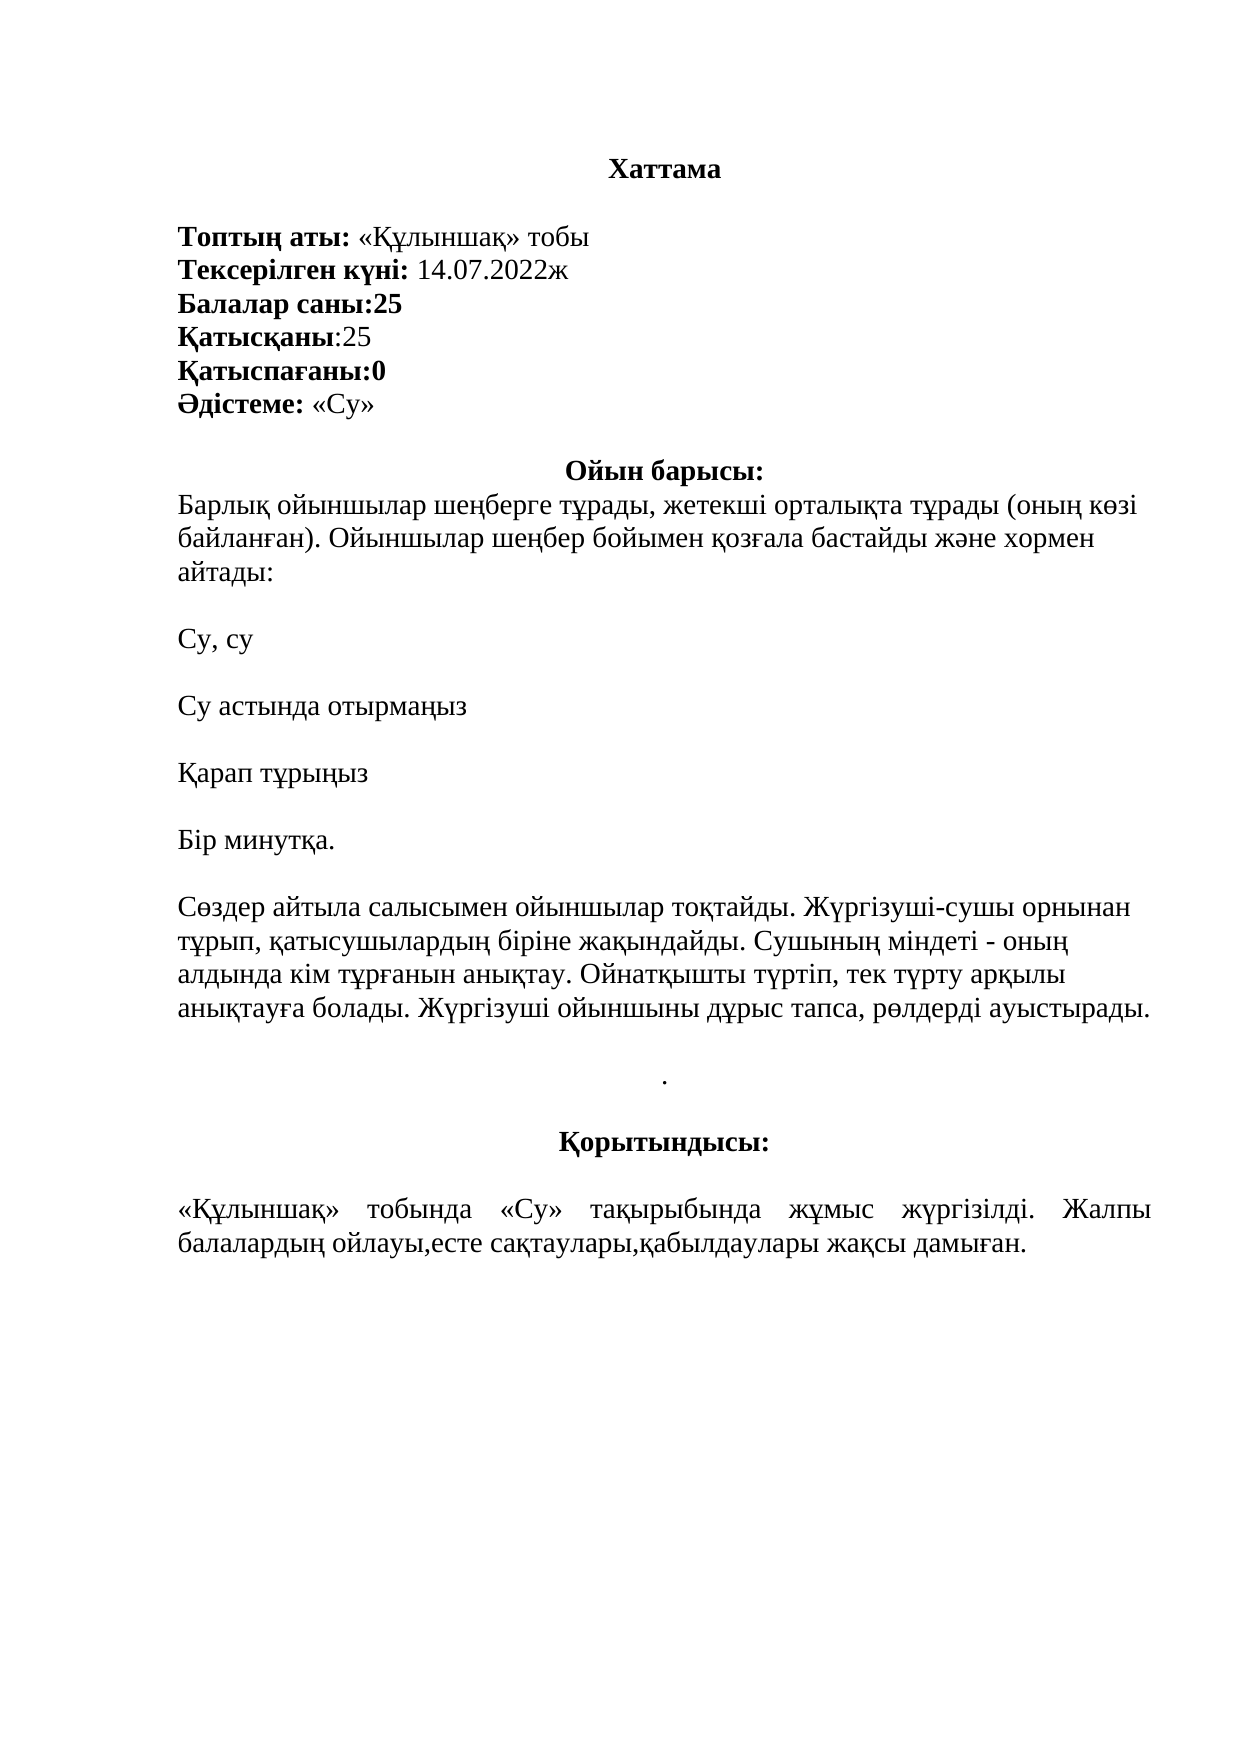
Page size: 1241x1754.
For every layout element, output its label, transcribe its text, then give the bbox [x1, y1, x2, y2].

text Хаттама [177, 152, 1152, 185]
text Сөздер айтыла салысымен ойыншылар тоқтайды. Жүргізуші-сушы орнынан тұрып, қатысушылардың біріне жақындайды. Сушының міндеті - оның алдында кім тұрғанын анықтау. Ойнатқышты түртіп, тек түрту арқылы анықтауға болады. Жүргізуші ойыншыны дұрыс тапса, рөлдерді ауыстырады. [177, 889, 1152, 1024]
text Қорытындысы: [177, 1124, 1152, 1158]
text Қатысқаны:25 [177, 319, 1152, 353]
text Әдістеме: «Су» [177, 386, 1152, 420]
text «Құлыншақ» тобында «Су» тақырыбында жұмыс жүргізілді. Жалпы балалардың ойлауы,есте сақтаулары,қабылдаулары жақсы дамыған. [177, 1191, 1152, 1258]
text Қатыспағаны:0 [177, 353, 1152, 386]
text Ойын барысы: [177, 453, 1152, 487]
text . [177, 1057, 1152, 1091]
text Бір минутқа. [177, 822, 1152, 856]
text Тексерілген күні: 14.07.2022ж [177, 252, 1152, 286]
text Су, су [177, 621, 1152, 655]
text Балалар саны:25 [177, 286, 1152, 319]
text Қарап тұрыңыз [177, 755, 1152, 789]
text Барлық ойыншылар шеңберге тұрады, жетекші орталықта тұрады (оның көзі байланған). Ойыншылар шеңбер бойымен қозғала бастайды және хормен айтады: [177, 487, 1152, 588]
text Топтың аты: «Құлыншақ» тобы [177, 219, 1152, 252]
text Су астында отырмаңыз [177, 688, 1152, 722]
